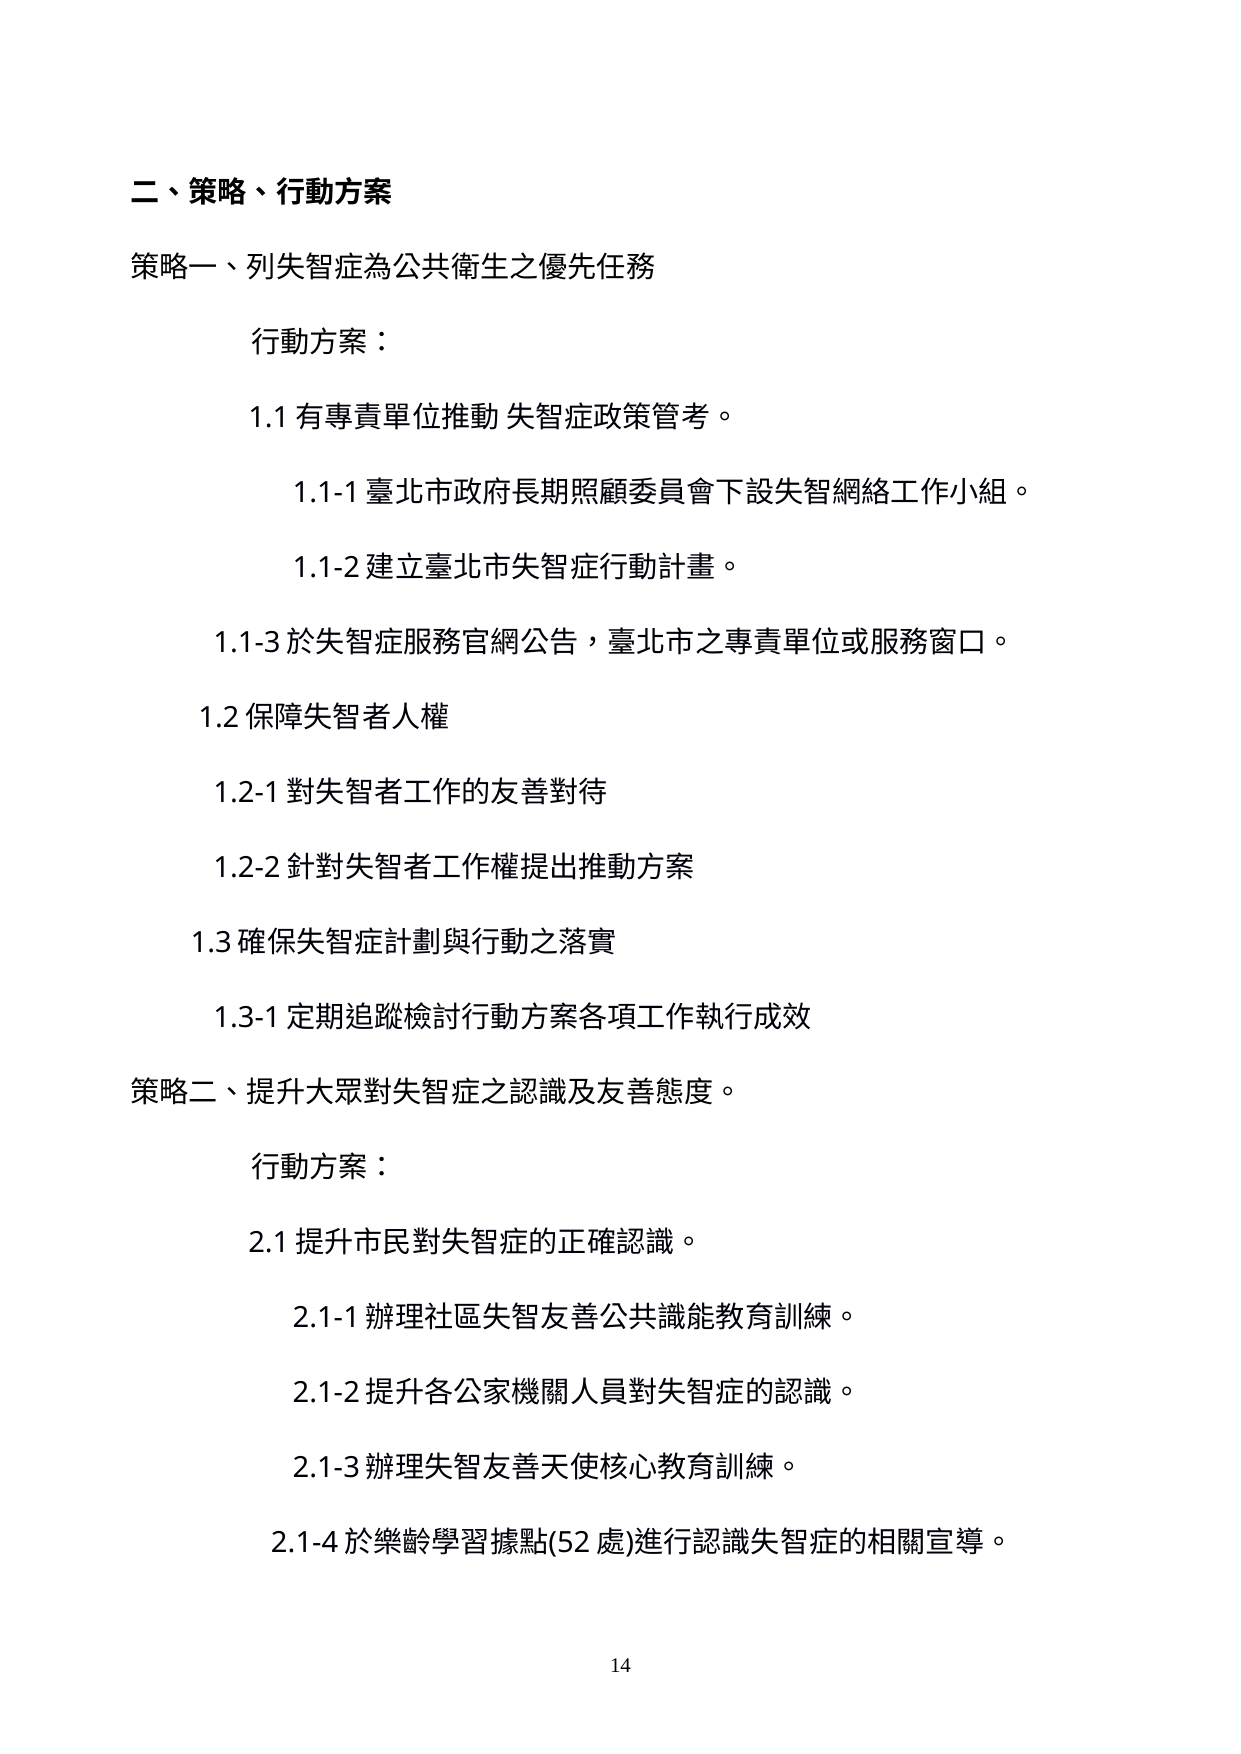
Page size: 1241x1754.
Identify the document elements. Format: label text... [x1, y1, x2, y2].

text 2.1-4於樂齡學習據點(52處)進行認識失智症的相關宣導。 [248, 1496, 1110, 1571]
text 1.3確保失智症計劃與行動之落實 [130, 896, 1110, 971]
text 1.1-1臺北市政府長期照顧委員會下設失智網絡工作小組。 [292, 446, 1110, 521]
text 行動方案： [251, 296, 1110, 371]
text 二、策略、行動方案 [130, 146, 1110, 221]
text 1.1有專責單位推動 失智症政策管考。 [248, 371, 1110, 446]
text 1.2-1對失智者工作的友善對待 [130, 746, 1110, 821]
text 2.1提升市民對失智症的正確認識。 [248, 1196, 1110, 1271]
text 策略二、提升大眾對失智症之認識及友善態度。 [130, 1046, 1110, 1121]
text 2.1-1辦理社區失智友善公共識能教育訓練。 [292, 1271, 1110, 1346]
text 策略一、列失智症為公共衛生之優先任務 [130, 221, 1110, 296]
text 2.1-3辦理失智友善天使核心教育訓練。 [292, 1421, 1110, 1496]
text 1.3-1定期追蹤檢討行動方案各項工作執行成效 [130, 971, 1110, 1046]
text 行動方案： [251, 1121, 1110, 1196]
text 1.1-3於失智症服務官網公告，臺北市之專責單位或服務窗口。 [130, 596, 1110, 671]
text 1.1-2建立臺北市失智症行動計畫。 [292, 521, 1110, 596]
text 2.1-2提升各公家機關人員對失智症的認識。 [292, 1346, 1110, 1421]
text 1.2保障失智者人權 [130, 671, 1110, 746]
text 1.2-2針對失智者工作權提出推動方案 [130, 821, 1110, 896]
